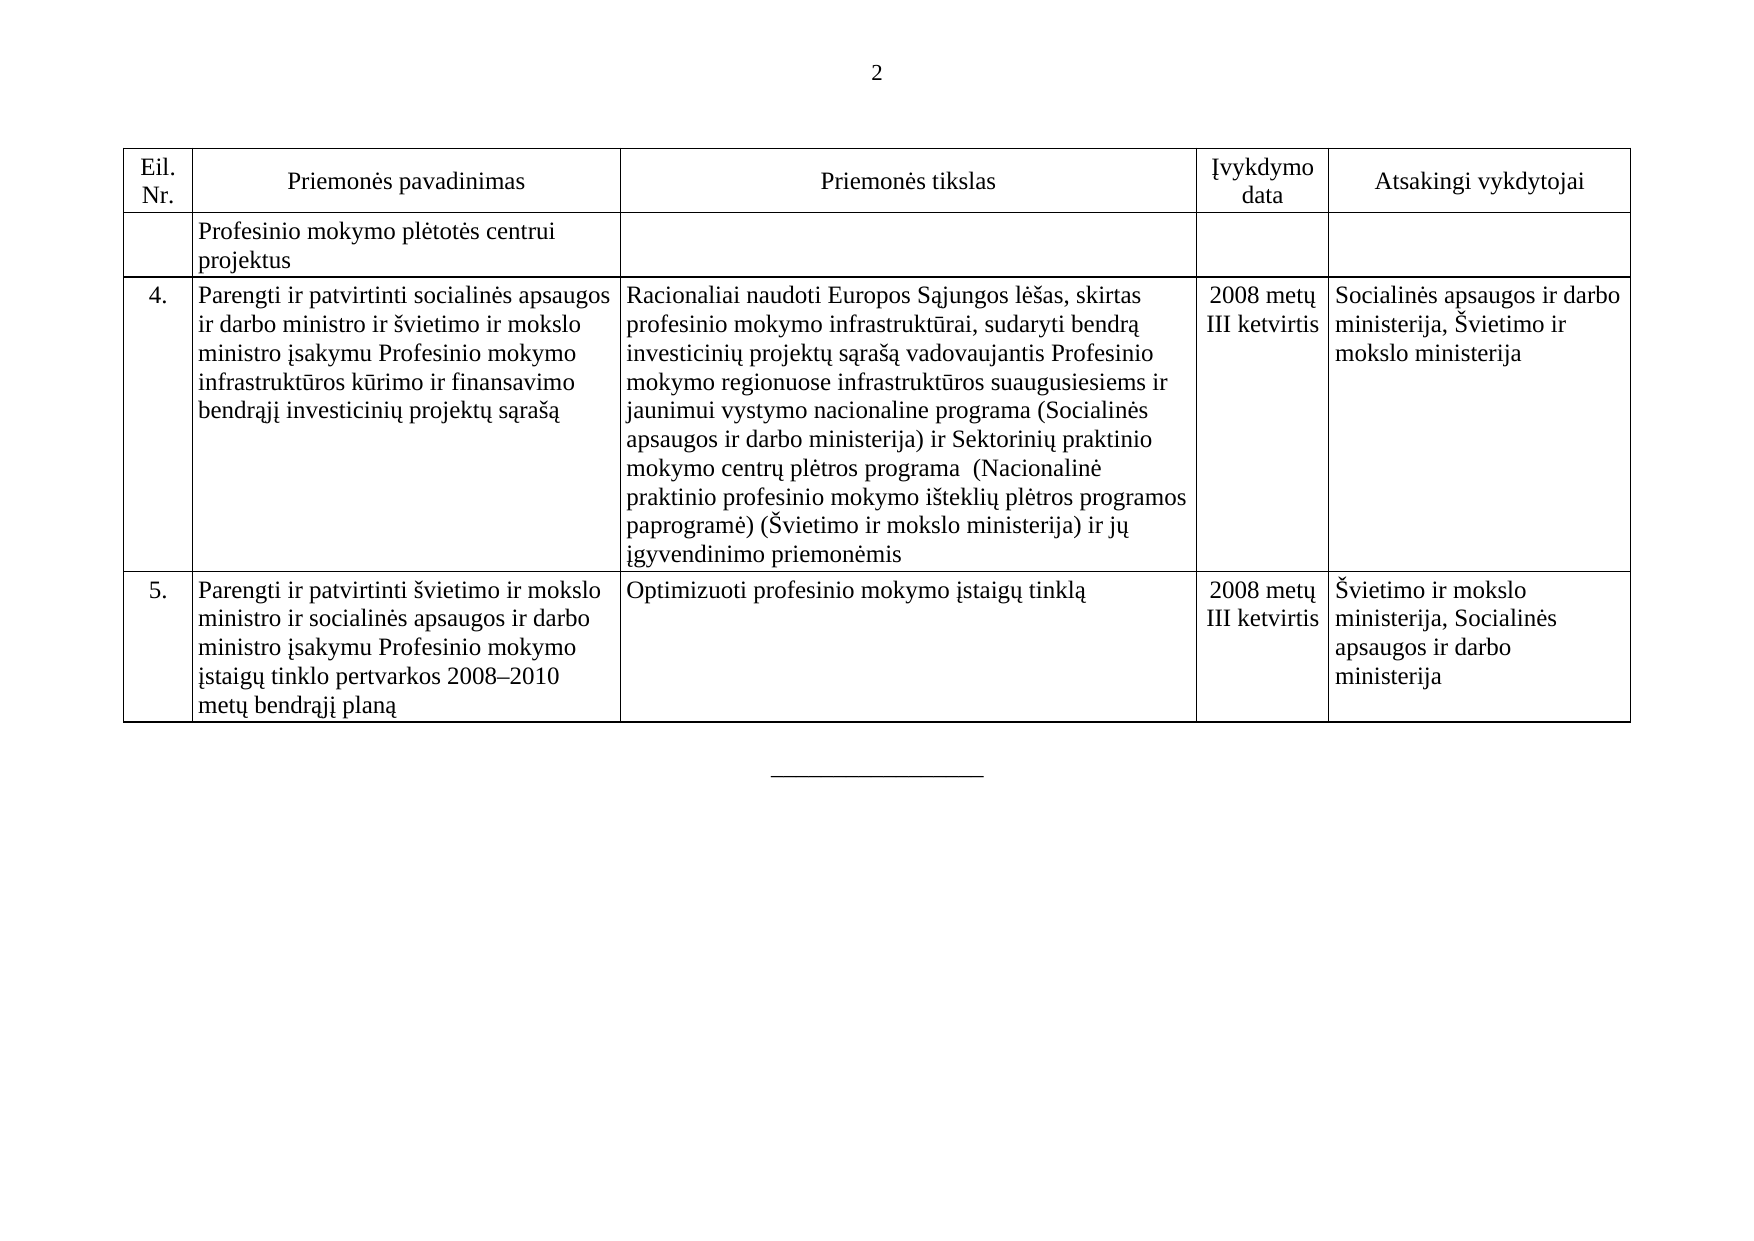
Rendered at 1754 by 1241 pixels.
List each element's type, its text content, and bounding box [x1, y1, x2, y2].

table_header Priemonės pavadinimas [193, 149, 620, 212]
table_header Priemonės tikslas [621, 149, 1196, 212]
table_cell Socialinės apsaugos ir darbo ministerija, Švietimo ir mokslo ministerija [1329, 278, 1630, 571]
table_cell Parengti ir patvirtinti socialinės apsaugos ir darbo ministro ir švietimo ir mokslo ministro įsakymu Profesinio mokymo infrastruktūros kūrimo ir finansavimo bendrąjį investicinių projektų sąrašą [193, 278, 620, 571]
table_cell 4. [124, 278, 192, 571]
table_header Įvykdymo data [1197, 149, 1328, 212]
table_cell Profesinio mokymo plėtotės centrui projektus [193, 213, 620, 276]
table_cell 5. [124, 572, 192, 721]
table_cell [1329, 213, 1630, 276]
table_header Atsakingi vykdytojai [1329, 149, 1630, 212]
table_cell Parengti ir patvirtinti švietimo ir mokslo ministro ir socialinės apsaugos ir darbo ministro įsakymu Profesinio mokymo įstaigų tinklo pertvarkos 2008–2010 metų bendrąjį planą [193, 572, 620, 721]
table_cell [124, 213, 192, 276]
table_cell [621, 213, 1196, 276]
table_cell Racionaliai naudoti Europos Sąjungos lėšas, skirtas profesinio mokymo infrastruktūrai, sudaryti bendrą investicinių projektų sąrašą vadovaujantis Profesinio mokymo regionuose infrastruktūros suaugusiesiems ir jaunimui vystymo nacionaline programa (Socialinės apsaugos ir darbo ministerija) ir Sektorinių praktinio mokymo centrų plėtros programa (Nacionalinė praktinio profesinio mokymo išteklių plėtros programos paprogramė) (Švietimo ir mokslo ministerija) ir jų įgyvendinimo priemonėmis [621, 278, 1196, 571]
table_cell 2008 metų III ketvirtis [1197, 572, 1328, 721]
table_cell Švietimo ir mokslo ministerija, Socialinės apsaugos ir darbo ministerija [1329, 572, 1630, 721]
text _________________ [118, 751, 1636, 780]
table_cell [1197, 213, 1328, 276]
table_cell Optimizuoti profesinio mokymo įstaigų tinklą [621, 572, 1196, 721]
table_cell 2008 metų III ketvirtis [1197, 278, 1328, 571]
table_header Eil. Nr. [124, 149, 192, 212]
